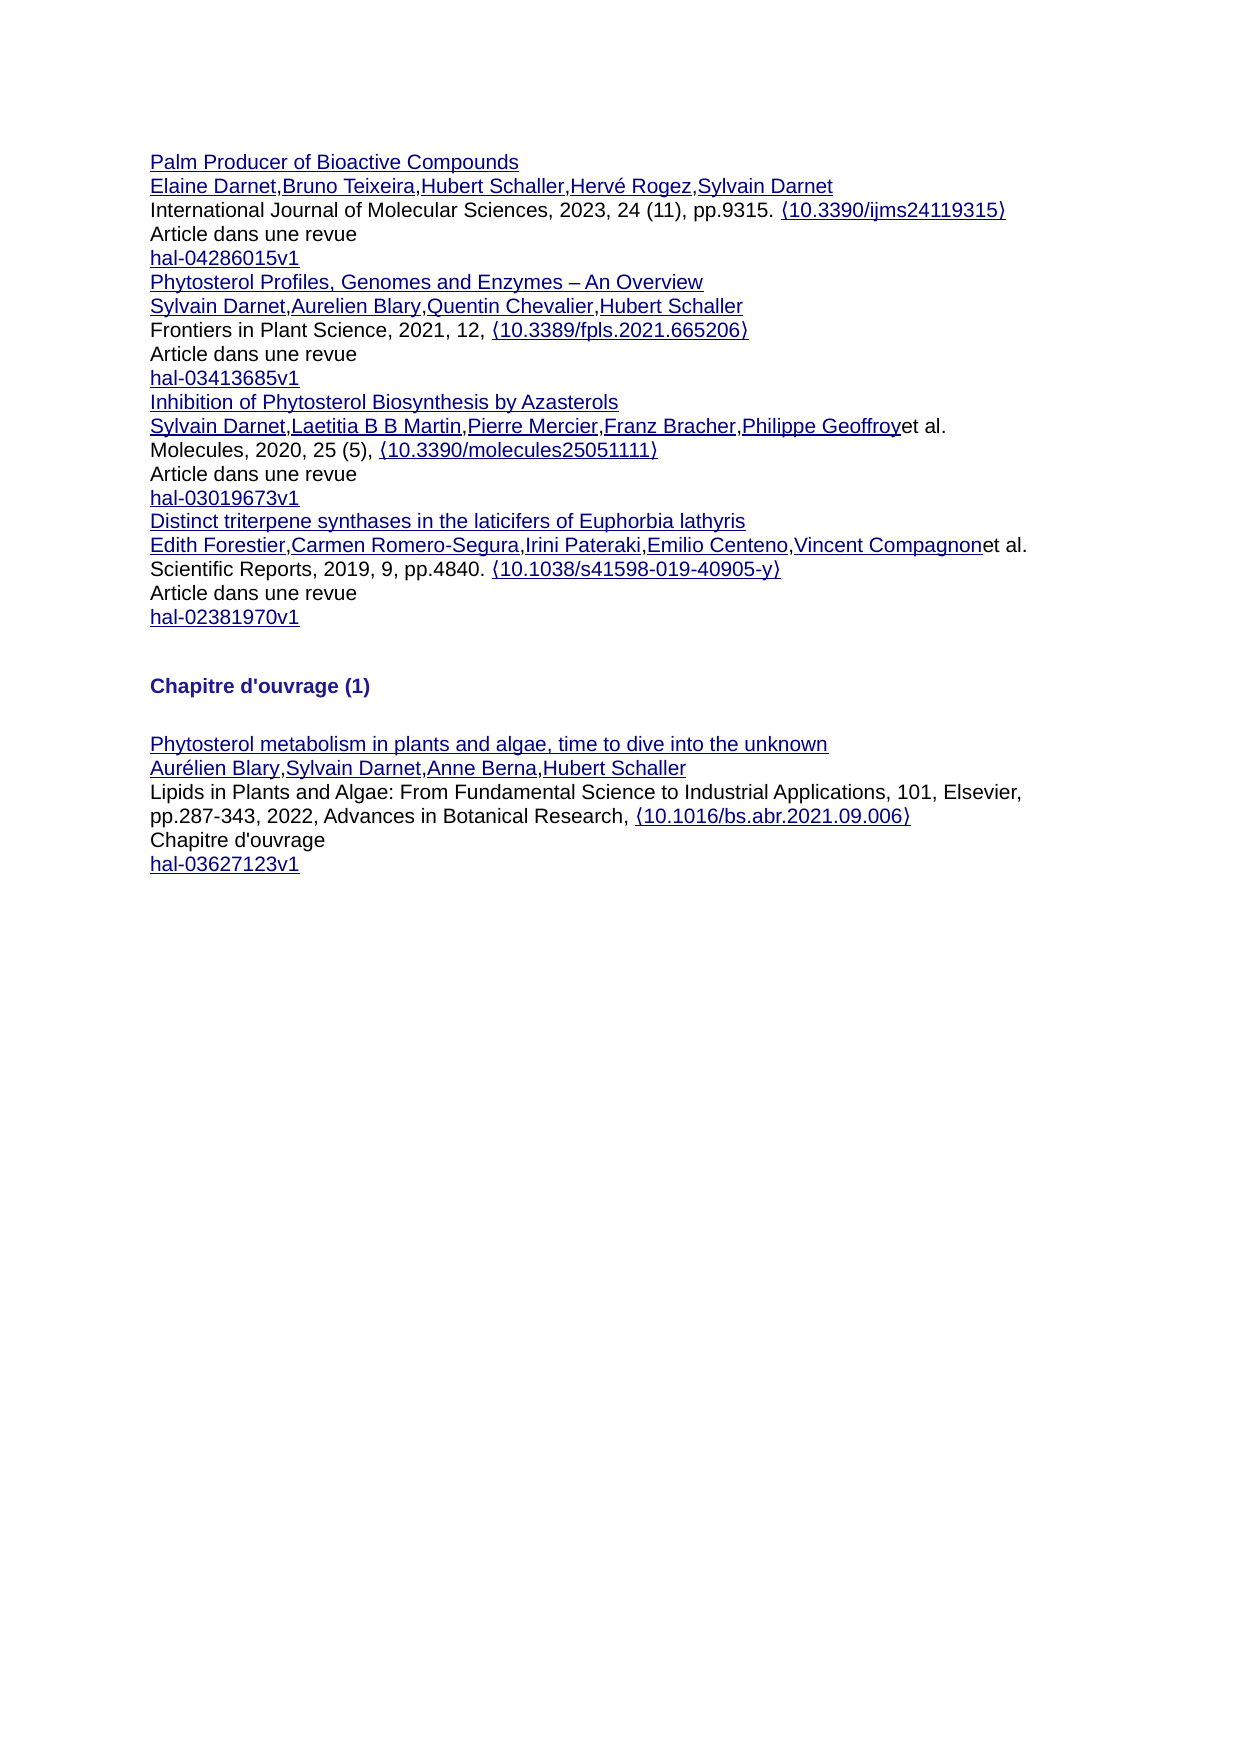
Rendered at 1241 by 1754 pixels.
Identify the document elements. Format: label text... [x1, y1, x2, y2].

table_cell Distinct triterpene synthases in the laticifers of Euphorbia lathyris Edith Forestier,Carmen Romero-Segura,Irini Pateraki,Emilio Centeno,Vincent Compagnonet al. Scientific Reports, 2019, 9, pp.4840. ⟨10.1038/s41598-019-40905-y⟩ Article dans une revue hal-02381970v1 [150, 509, 1090, 629]
table_cell Inhibition of Phytosterol Biosynthesis by Azasterols Sylvain Darnet,Laetitia B B Martin,Pierre Mercier,Franz Bracher,Philippe Geoffroyet al. Molecules, 2020, 25 (5), ⟨10.3390/molecules25051111⟩ Article dans une revue hal-03019673v1 [150, 390, 1090, 509]
table_header Phytosterol metabolism in plants and algae, time to dive into the unknown Aurélien Blary,Sylvain Darnet,Anne Berna,Hubert Schaller Lipids in Plants and Algae: From Fundamental Science to Industrial Applications, 101, Elsevier, pp.287-343, 2022, Advances in Botanical Research, ⟨10.1016/bs.abr.2021.09.006⟩ Chapitre d'ouvrage hal-03627123v1 [150, 732, 1090, 876]
subtitle Chapitre d'ouvrage (1) [150, 674, 1090, 698]
table_cell Palm Producer of Bioactive Compounds Elaine Darnet,Bruno Teixeira,Hubert Schaller,Hervé Rogez,Sylvain Darnet International Journal of Molecular Sciences, 2023, 24 (11), pp.9315. ⟨10.3390/ijms24119315⟩ Article dans une revue hal-04286015v1 [150, 150, 1090, 270]
table_cell Phytosterol Profiles, Genomes and Enzymes – An Overview Sylvain Darnet,Aurelien Blary,Quentin Chevalier,Hubert Schaller Frontiers in Plant Science, 2021, 12, ⟨10.3389/fpls.2021.665206⟩ Article dans une revue hal-03413685v1 [150, 270, 1090, 389]
